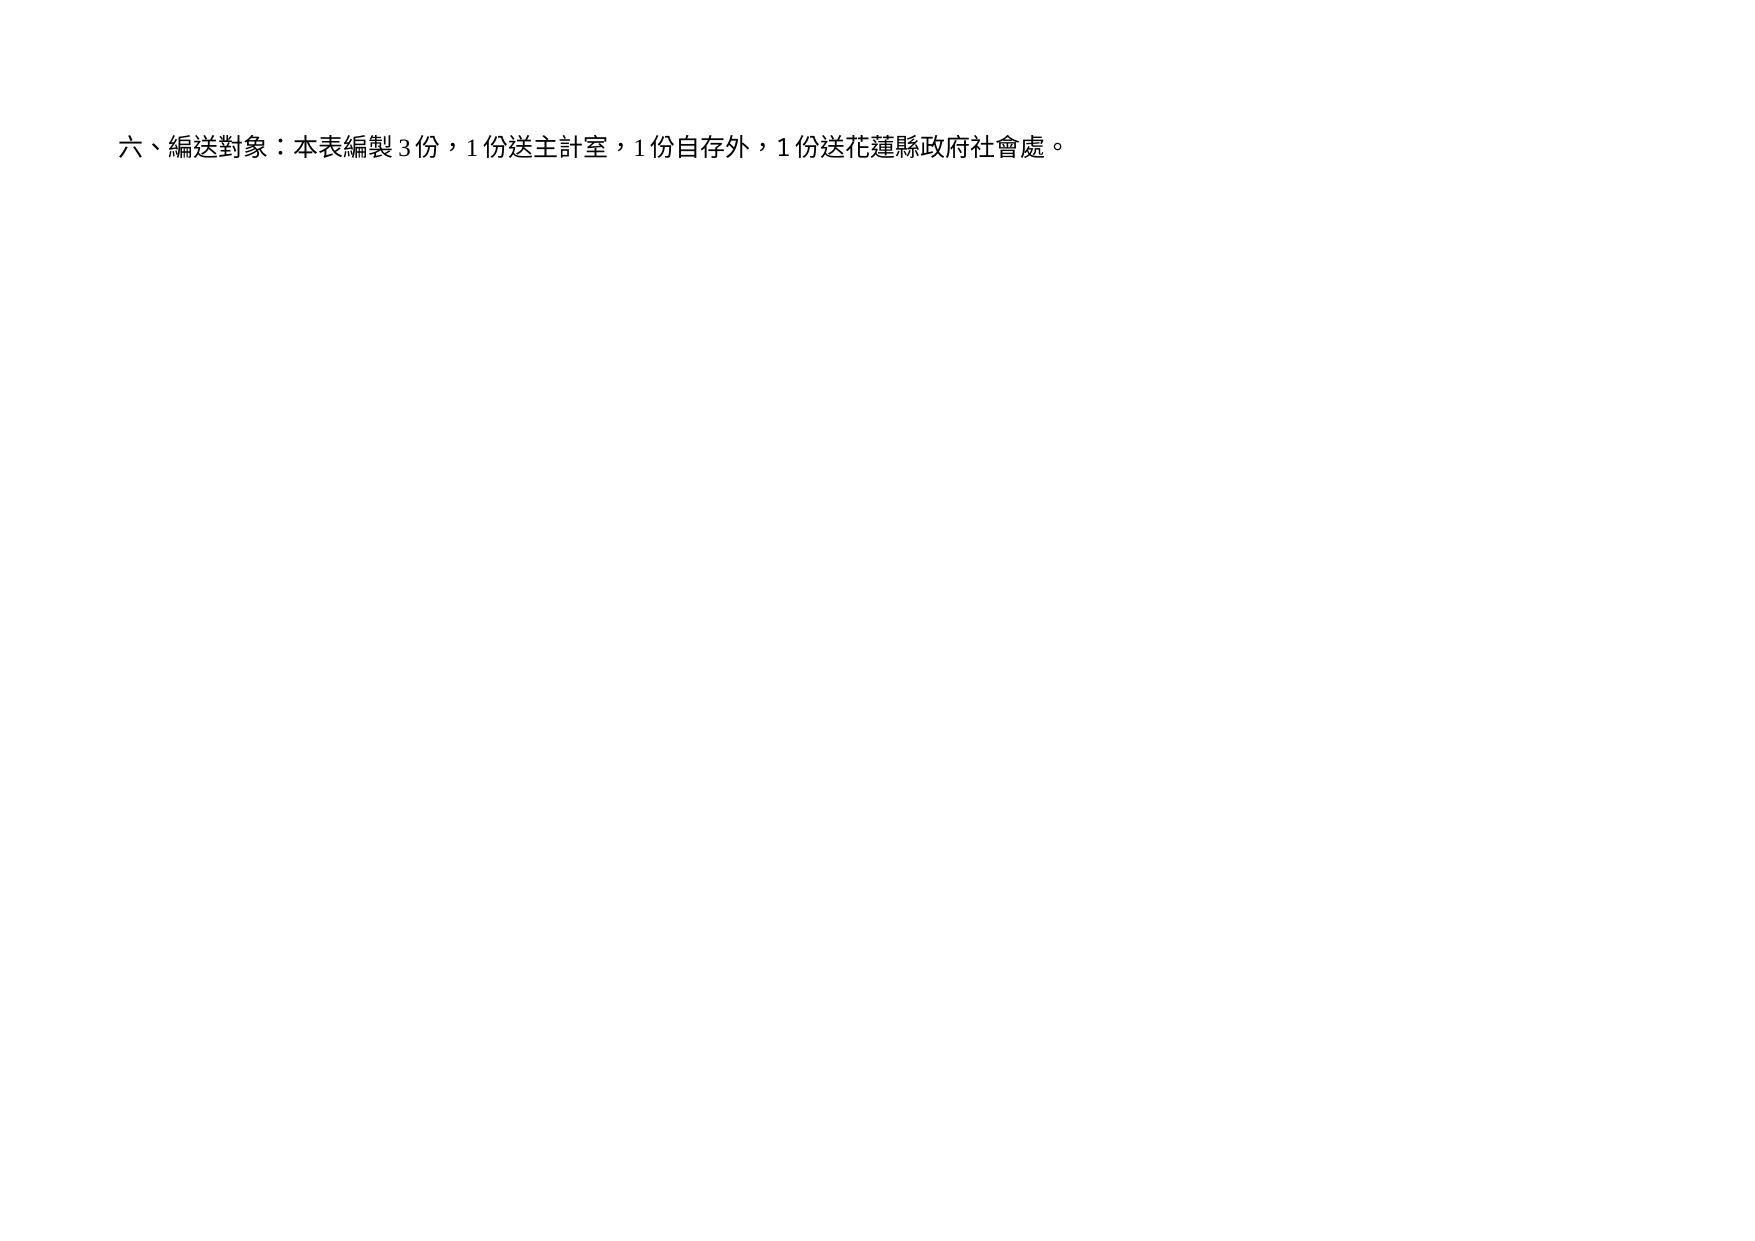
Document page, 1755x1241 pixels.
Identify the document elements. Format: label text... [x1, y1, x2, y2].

text 六、編送對象：本表編製3份，1份送主計室，1份自存外，1份送花蓮縣政府社會處。 [118, 125, 1636, 164]
